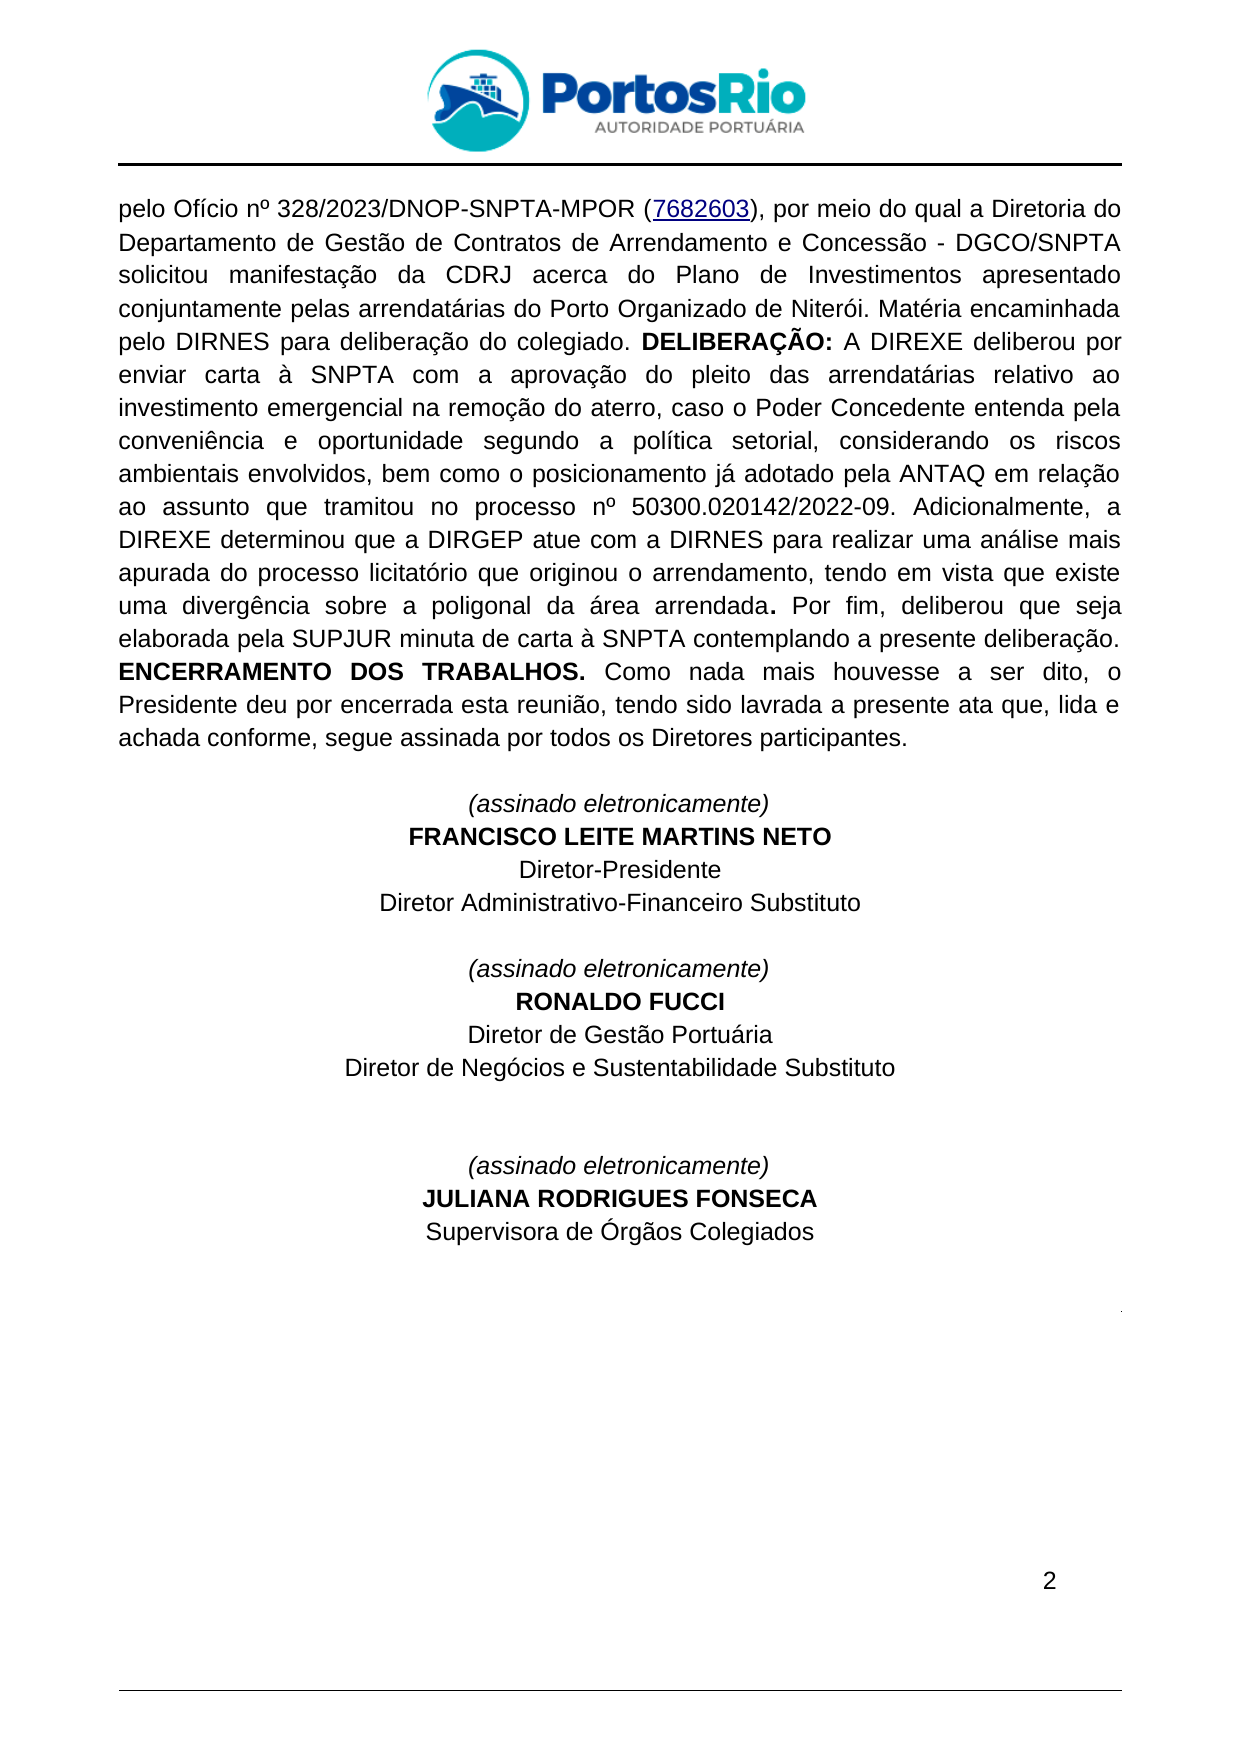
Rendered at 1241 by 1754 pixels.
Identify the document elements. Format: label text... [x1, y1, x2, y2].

text RONALDO FUCCI [118, 987, 1122, 1016]
text (assinado eletronicamente) [118, 789, 1122, 818]
text (assinado eletronicamente) [119, 1087, 1121, 1119]
text Diretor Administrativo-Financeiro Substituto [118, 888, 1122, 917]
text Diretor-Presidente [118, 855, 1122, 884]
text Diretor de Gestão Portuária [118, 1020, 1122, 1049]
text Supervisora de Órgãos Colegiados [119, 1152, 1121, 1311]
text pelo Ofício nº 328/2023/DNOP-SNPTA-MPOR (7682603), por meio do qual a Diretoria do Departamento de Gestão de Contratos de Arrendamento e Concessão - DGCO/SNPTA solicitou manifestação da CDRJ acerca do Plano de Investimentos apresentado conjuntamente pelas arrendatárias do Porto Organizado de Niterói. Matéria encaminhada pelo DIRNES para deliberação do colegiado. DELIBERAÇÃO: A DIREXE deliberou por enviar carta à SNPTA com a aprovação do pleito das arrendatárias relativo ao investimento emergencial na remoção do aterro, caso o Poder Concedente entenda pela conveniência e oportunidade segundo a política setorial, considerando os riscos ambientais envolvidos, bem como o posicionamento já adotado pela ANTAQ em relação ao assunto que tramitou no processo nº 50300.020142/2022-09. Adicionalmente, a DIREXE determinou que a DIRGEP atue com a DIRNES para realizar uma análise mais apurada do processo licitatório que originou o arrendamento, tendo em vista que existe uma divergência sobre a poligonal da área arrendada. Por fim, deliberou que seja elaborada pela SUPJUR minuta de carta à SNPTA contemplando a presente deliberação. ENCERRAMENTO DOS TRABALHOS. Como nada mais houvesse a ser dito, o Presidente deu por encerrada esta reunião, tendo sido lavrada a presente ata que, lida e achada conforme, segue assinada por todos os Diretores participantes. [118, 194, 1122, 752]
text FRANCISCO LEITE MARTINS NETO [118, 822, 1122, 851]
text JULIANA RODRIGUES FONSECA [119, 1119, 1121, 1152]
text (assinado eletronicamente) [118, 954, 1122, 983]
text Diretor de Negócios e Sustentabilidade Substituto [118, 1053, 1122, 1082]
